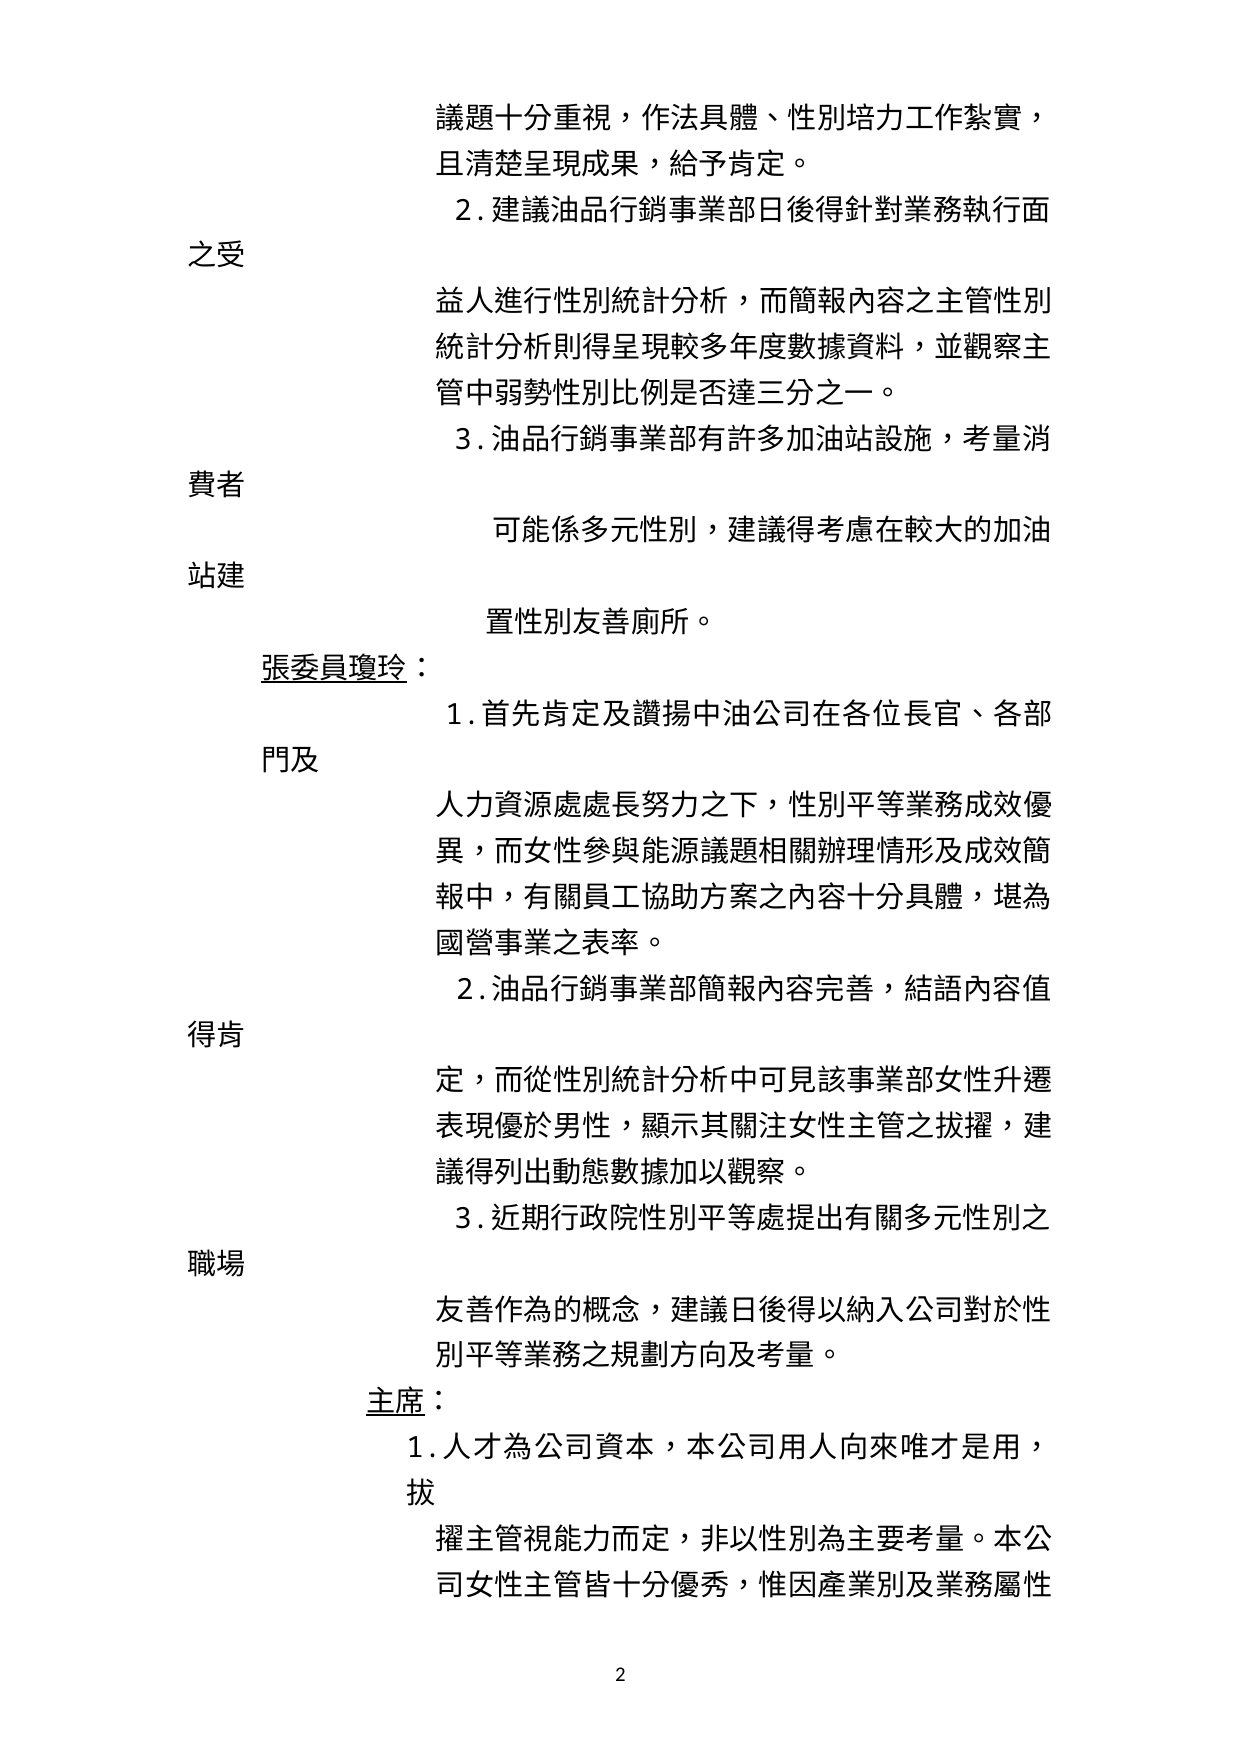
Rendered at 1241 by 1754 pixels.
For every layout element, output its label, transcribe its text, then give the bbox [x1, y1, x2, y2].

list 2.油品行銷事業部簡報內容完善，結語內容值得肯 [187, 962, 1053, 1054]
list 擢主管視能力而定，非以性別為主要考量。本公司女性主管皆十分優秀，惟因產業別及業務屬性 [436, 1512, 1053, 1604]
list 1.人才為公司資本，本公司用人向來唯才是用，拔 [406, 1421, 1053, 1512]
list 人力資源處處長努力之下，性別平等業務成效優異，而女性參與能源議題相關辦理情形及成效簡報中，有關員工協助方案之內容十分具體，堪為國營事業之表率。 [436, 779, 1053, 962]
list 2.建議油品行銷事業部日後得針對業務執行面之受 [187, 183, 1053, 275]
list 定，而從性別統計分析中可見該事業部女性升遷表現優於男性，顯示其關注女性主管之拔擢，建議得列出動態數據加以觀察。 [436, 1054, 1053, 1192]
list 3.油品行銷事業部有許多加油站設施，考量消費者 [187, 412, 1053, 504]
text 主席： [261, 1375, 1053, 1421]
list 可能係多元性別，建議得考慮在較大的加油站建 [187, 504, 1053, 596]
list 友善作為的概念，建議日後得以納入公司對於性別平等業務之規劃方向及考量。 [436, 1283, 1053, 1375]
list 益人進行性別統計分析，而簡報內容之主管性別統計分析則得呈現較多年度數據資料，並觀察主管中弱勢性別比例是否達三分之一。 [436, 275, 1053, 412]
list 3.近期行政院性別平等處提出有關多元性別之職場 [187, 1192, 1053, 1283]
list 1.首先肯定及讚揚中油公司在各位長官、各部門及 [261, 687, 1053, 779]
list 張委員瓊玲： [261, 642, 1053, 687]
list 置性別友善廁所。 [187, 596, 1053, 642]
list 議題十分重視，作法具體、性別培力工作紮實，且清楚呈現成果，給予肯定。 [436, 92, 1053, 183]
